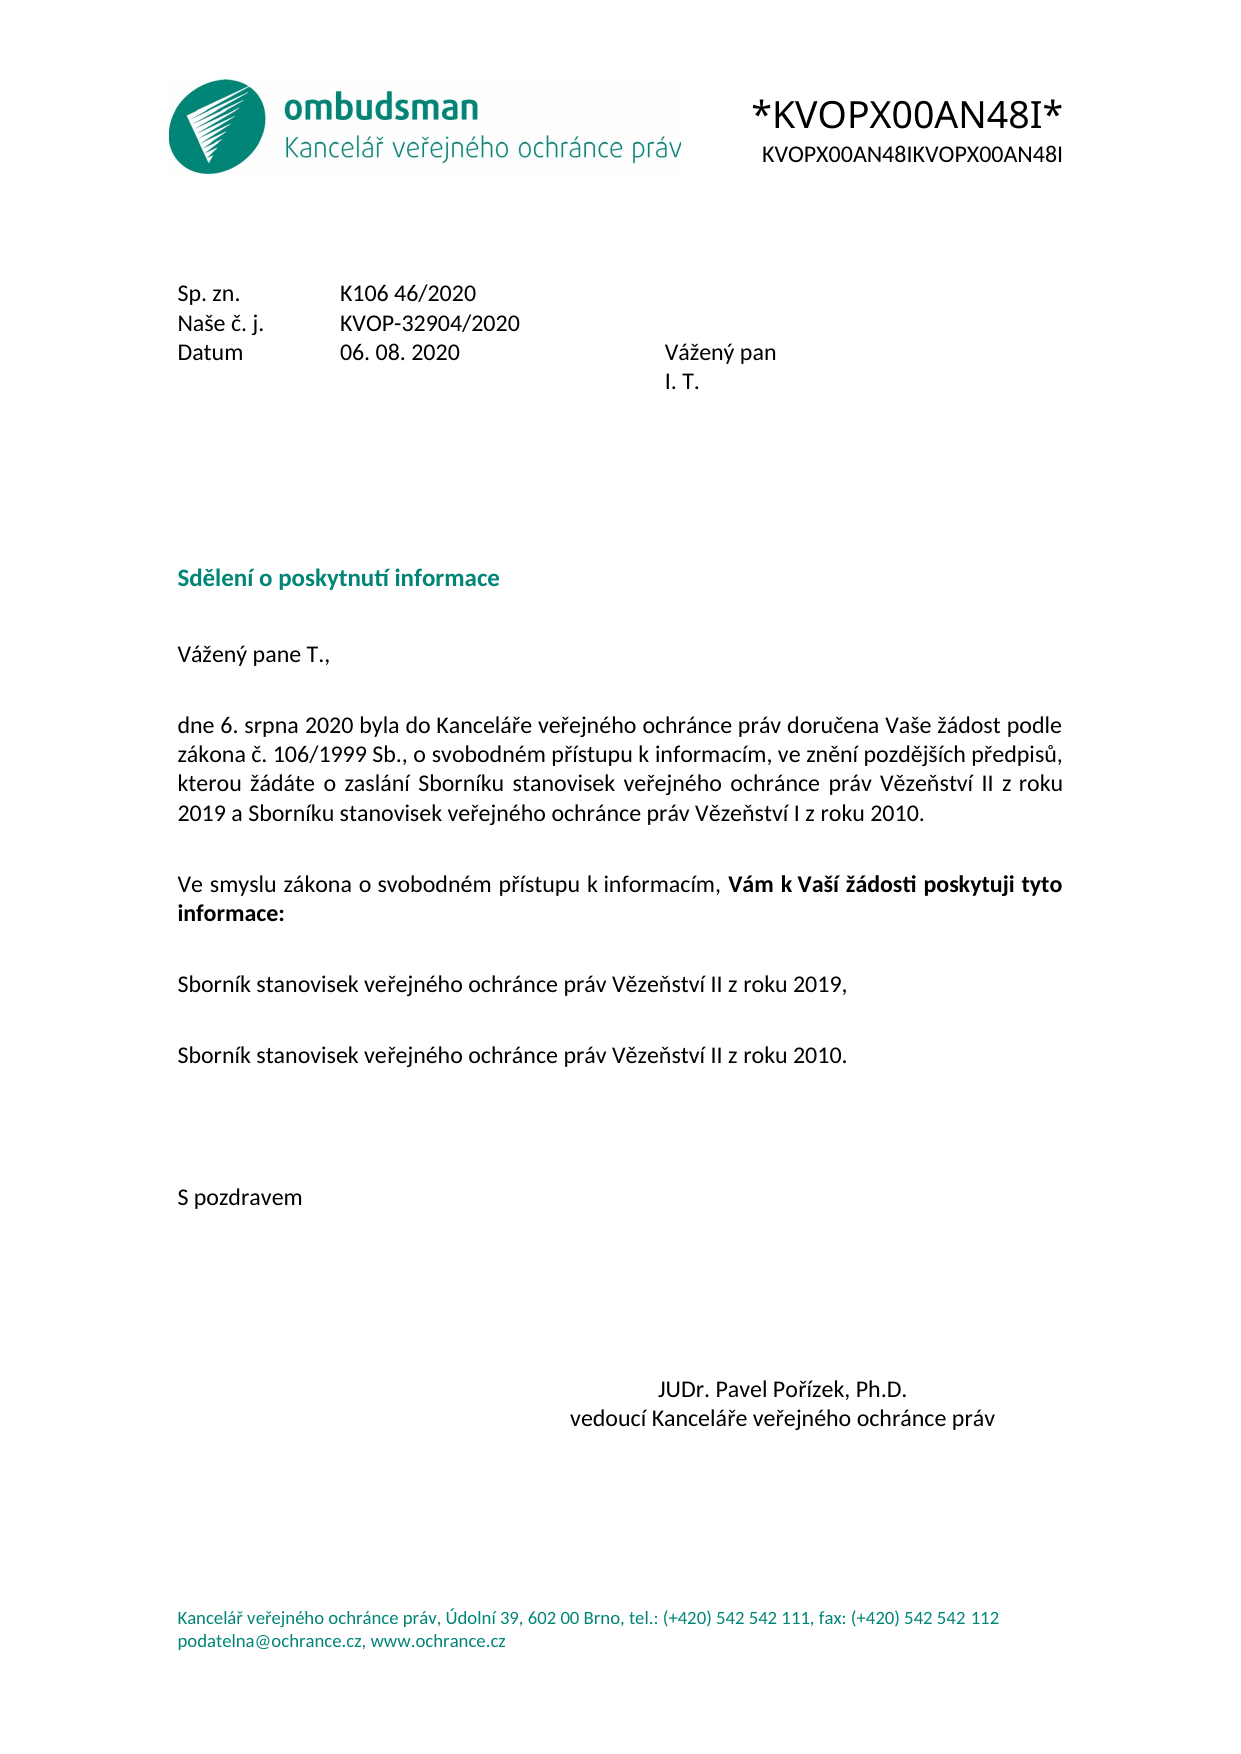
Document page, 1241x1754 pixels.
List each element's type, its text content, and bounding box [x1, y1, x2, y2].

text Sborník stanovisek veřejného ochránce práv Vězeňství II z roku 2019, [177, 969, 1063, 998]
table_header Sp. zn. Naše č. j. Datum [177, 220, 340, 513]
text dne 6. srpna 2020 byla do Kanceláře veřejného ochránce práv doručena Vaše žádost podle zákona č. 106/1999 Sb., o svobodném přístupu k informacím, ve znění pozdějších předpisů, kterou žádáte o zaslání Sborníku stanovisek veřejného ochránce práv Vězeňství II z roku 2019 a Sborníku stanovisek veřejného ochránce práv Vězeňství I z roku 2010. [177, 710, 1063, 827]
text S pozdravem [177, 1182, 1063, 1211]
text vedoucí Kanceláře veřejného ochránce práv [502, 1403, 1063, 1432]
text Sborník stanovisek veřejného ochránce práv Vězeňství II z roku 2010. [177, 1040, 1063, 1069]
text Ve smyslu zákona o svobodném přístupu k informacím, Vám k Vaší žádosti poskytuji tyto informace: [177, 869, 1063, 927]
table_header K106 46/2020 KVOP-32904/2020 06. 08. 2020 [340, 220, 664, 513]
text JUDr. Pavel Pořízek, Ph.D. [502, 1374, 1063, 1403]
table_header Vážený pan I. T. [665, 220, 1085, 513]
text Vážený pane T., [177, 639, 1063, 668]
text Sdělení o poskytnutí informace [177, 563, 1063, 593]
